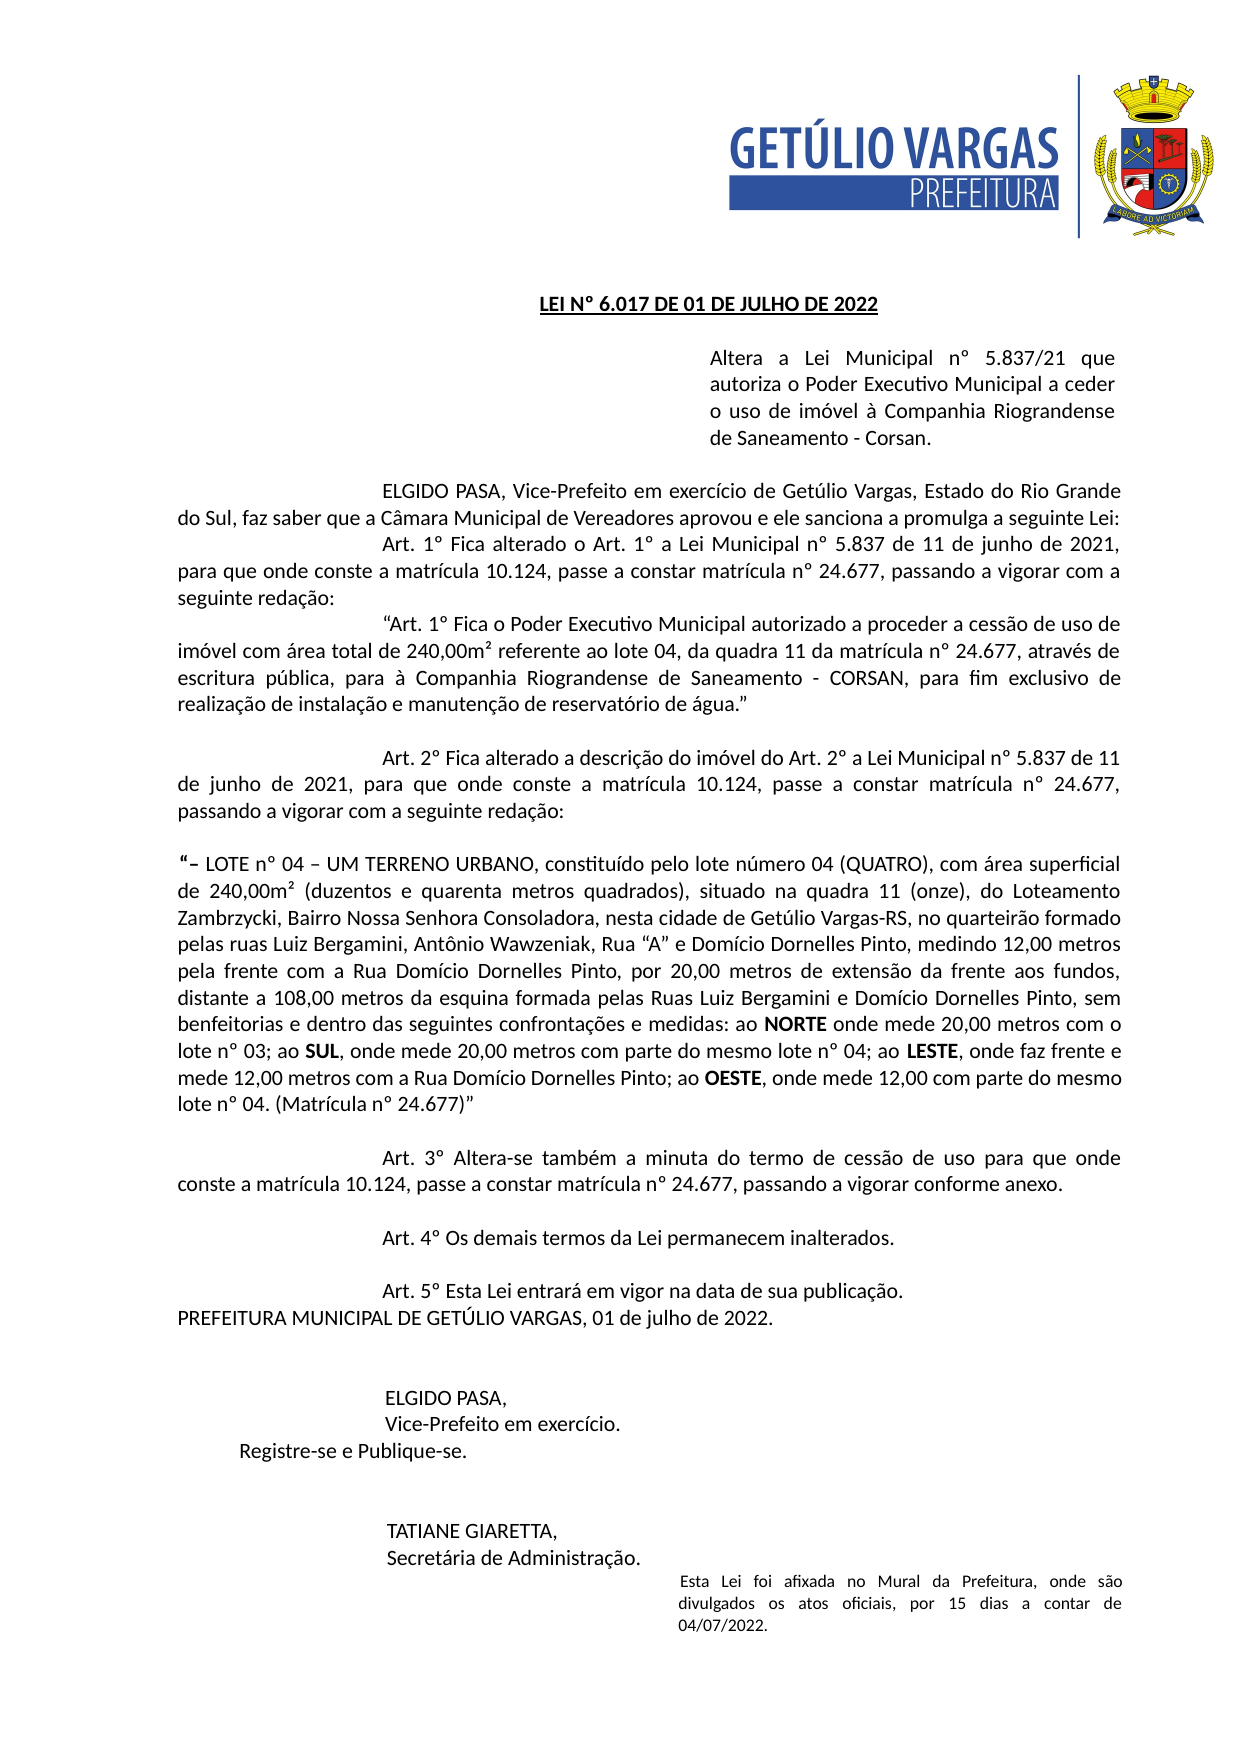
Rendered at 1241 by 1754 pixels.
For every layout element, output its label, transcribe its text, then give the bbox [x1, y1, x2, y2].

text Esta Lei foi afixada no Mural da Prefeitura, onde são divulgados os atos oficiais, por 15 dias a contar de 04/07/2022. [678, 1571, 1123, 1636]
text “Art. 1º Fica o Poder Executivo Municipal autorizado a proceder a cessão de uso de imóvel com área total de 240,00m² referente ao lote 04, da quadra 11 da matrícula nº 24.677, através de escritura pública, para à Companhia Riograndense de Saneamento - CORSAN, para fim exclusivo de realização de instalação e manutenção de reservatório de água.” [177, 611, 1122, 717]
text Art. 5º Esta Lei entrará em vigor na data de sua publicação. [177, 1277, 1122, 1304]
text Secretária de Administração. [177, 1544, 1122, 1571]
text Art. 3º Altera-se também a minuta do termo de cessão de uso para que onde conste a matrícula 10.124, passe a constar matrícula nº 24.677, passando a vigorar conforme anexo. [177, 1144, 1122, 1197]
text Vice-Prefeito em exercício. [177, 1411, 1122, 1437]
text PREFEITURA MUNICIPAL DE GETÚLIO VARGAS, 01 de julho de 2022. [177, 1304, 1122, 1331]
text Altera a Lei Municipal nº 5.837/21 que autoriza o Poder Executivo Municipal a ceder o uso de imóvel à Companhia Riograndense de Saneamento - Corsan. [709, 344, 1115, 451]
text ELGIDO PASA, Vice-Prefeito em exercício de Getúlio Vargas, Estado do Rio Grande do Sul, faz saber que a Câmara Municipal de Vereadores aprovou e ele sanciona a promulga a seguinte Lei: [177, 477, 1122, 531]
text TATIANE GIARETTA, [177, 1517, 1122, 1544]
text Art. 2º Fica alterado a descrição do imóvel do Art. 2º a Lei Municipal nº 5.837 de 11 de junho de 2021, para que onde conste a matrícula 10.124, passe a constar matrícula nº 24.677, passando a vigorar com a seguinte redação: [177, 744, 1122, 824]
text ELGIDO PASA, [177, 1384, 1122, 1411]
text LEI Nº 6.017 DE 01 DE JULHO DE 2022 [177, 291, 1240, 317]
text Art. 1º Fica alterado o Art. 1º a Lei Municipal nº 5.837 de 11 de junho de 2021, para que onde conste a matrícula 10.124, passe a constar matrícula nº 24.677, passando a vigorar com a seguinte redação: [177, 531, 1122, 611]
text Art. 4º Os demais termos da Lei permanecem inalterados. [177, 1224, 1122, 1251]
text Registre-se e Publique-se. [237, 1437, 1122, 1464]
text “– LOTE nº 04 – UM TERRENO URBANO, constituído pelo lote número 04 (QUATRO), com área superficial de 240,00m² (duzentos e quarenta metros quadrados), situado na quadra 11 (onze), do Loteamento Zambrzycki, Bairro Nossa Senhora Consoladora, nesta cidade de Getúlio Vargas-RS, no quarteirão formado pelas ruas Luiz Bergamini, Antônio Wawzeniak, Rua “A” e Domício Dornelles Pinto, medindo 12,00 metros pela frente com a Rua Domício Dornelles Pinto, por 20,00 metros de extensão da frente aos fundos, distante a 108,00 metros da esquina formada pelas Ruas Luiz Bergamini e Domício Dornelles Pinto, sem benfeitorias e dentro das seguintes confrontações e medidas: ao NORTE onde mede 20,00 metros com o lote nº 03; ao SUL, onde mede 20,00 metros com parte do mesmo lote nº 04; ao LESTE, onde faz frente e mede 12,00 metros com a Rua Domício Dornelles Pinto; ao OESTE, onde mede 12,00 com parte do mesmo lote nº 04. (Matrícula nº 24.677)” [177, 851, 1122, 1117]
